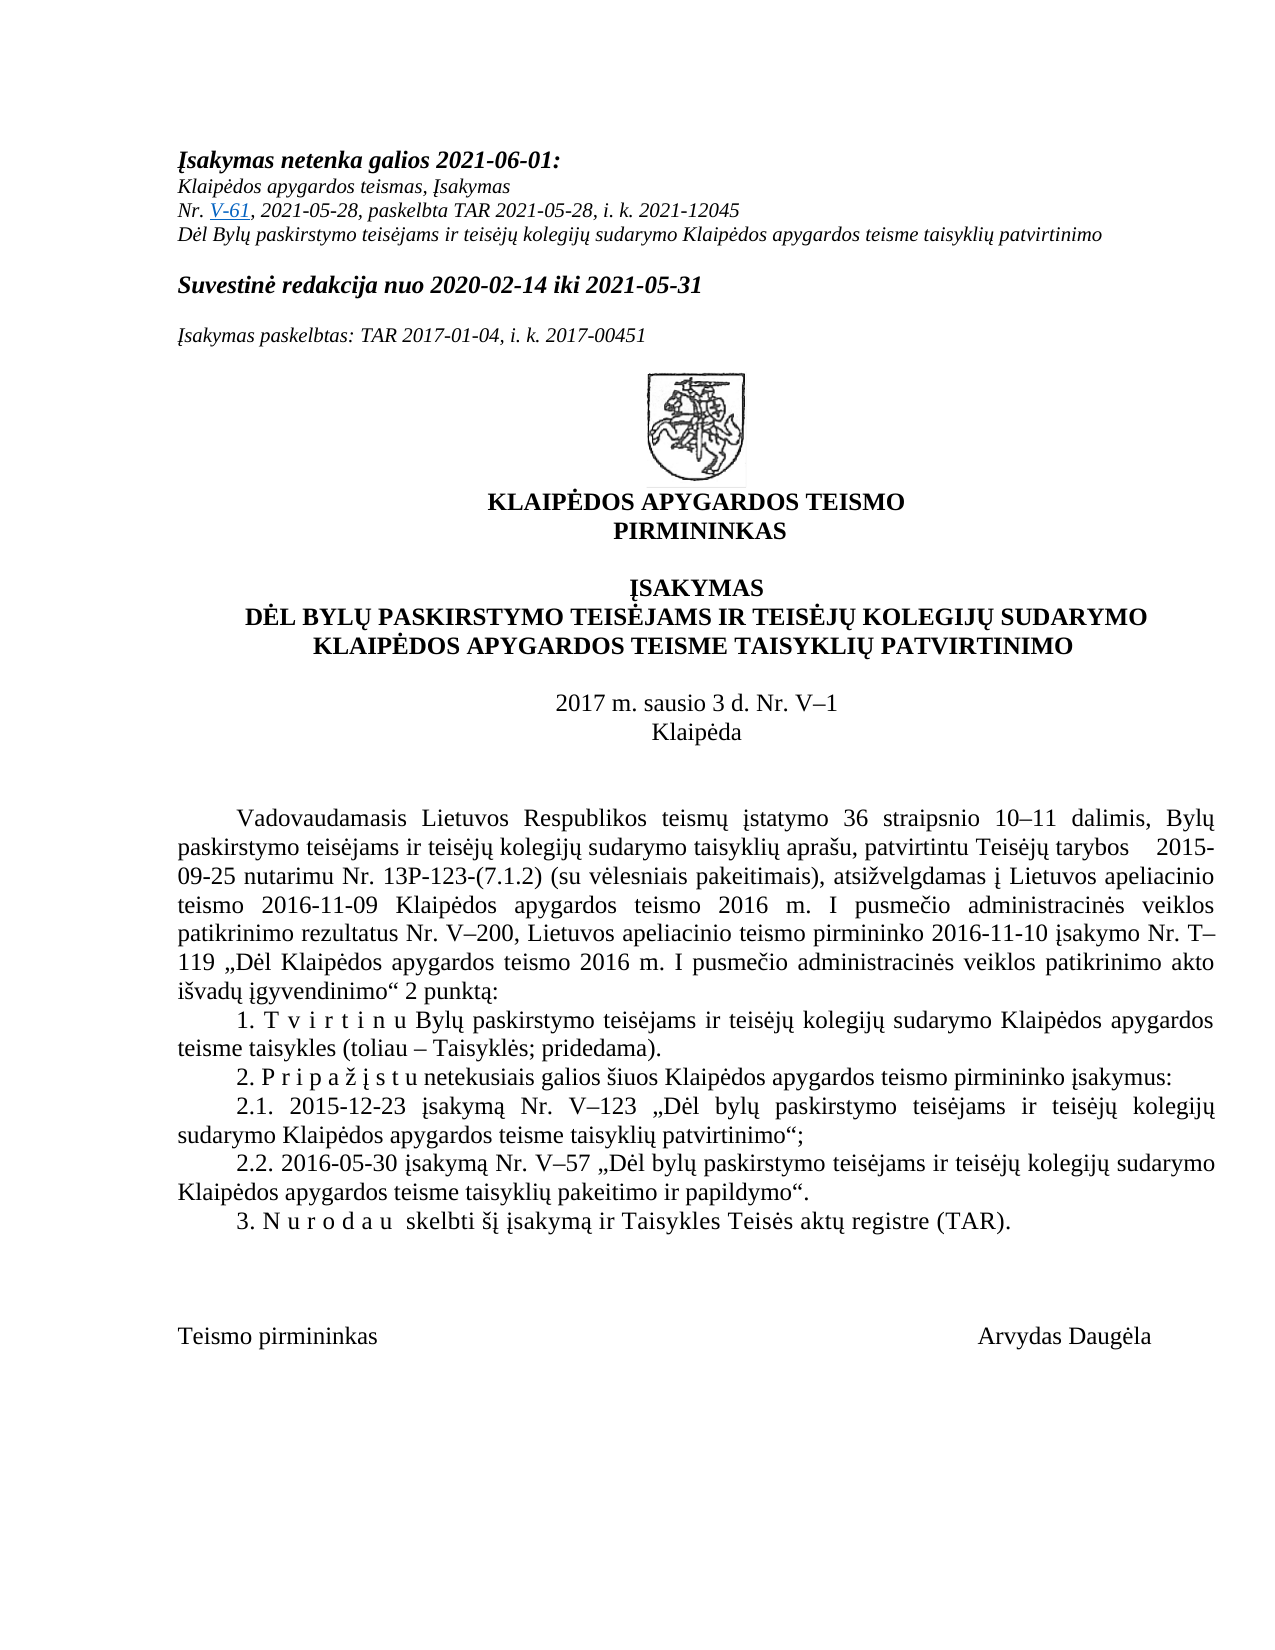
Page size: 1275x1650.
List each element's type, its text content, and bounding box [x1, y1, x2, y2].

text DĖL BYLŲ PASKIRSTYMO TEISĖJAMS IR TEISĖJŲ KOLEGIJŲ SUDARYMO KLAIPĖDOS APYGARDOS TEISME TAISYKLIŲ PATVIRTINIMO [177, 602, 1216, 660]
text PIRMININKAS [177, 516, 1216, 545]
text 2. P r i p a ž į s t u netekusiais galios šiuos Klaipėdos apygardos teismo pirmininko įsakymus: [177, 1062, 1216, 1091]
text 2017 m. sausio 3 d. Nr. V–1 [177, 688, 1216, 717]
text Suvestinė redakcija nuo 2020-02-14 iki 2021-05-31 [177, 270, 1216, 299]
text 3. N u r o d a u skelbti šį įsakymą ir Taisykles Teisės aktų registre (TAR). [177, 1206, 1216, 1235]
text Dėl Bylų paskirstymo teisėjams ir teisėjų kolegijų sudarymo Klaipėdos apygardos teisme taisyklių patvirtinimo [177, 222, 1216, 246]
text 2.1. 2015-12-23 įsakymą Nr. V–123 „Dėl bylų paskirstymo teisėjams ir teisėjų kolegijų sudarymo Klaipėdos apygardos teisme taisyklių patvirtinimo“; [177, 1091, 1216, 1148]
text ĮSAKYMAS [177, 573, 1216, 602]
text Klaipėda [177, 717, 1216, 746]
text Klaipėdos apygardos teismas, Įsakymas [177, 174, 1216, 198]
text 2.2. 2016-05-30 įsakymą Nr. V–57 „Dėl bylų paskirstymo teisėjams ir teisėjų kolegijų sudarymo Klaipėdos apygardos teisme taisyklių pakeitimo ir papildymo“. [177, 1148, 1216, 1206]
text Įsakymas netenka galios 2021-06-01: [177, 145, 1216, 174]
text KLAIPĖDOS APYGARDOS TEISMO [177, 487, 1216, 516]
text Vadovaudamasis Lietuvos Respublikos teismų įstatymo 36 straipsnio 10–11 dalimis, Bylų paskirstymo teisėjams ir teisėjų kolegijų sudarymo taisyklių aprašu, patvirtintu Teisėjų tarybos 2015-09-25 nutarimu Nr. 13P-123-(7.1.2) (su vėlesniais pakeitimais), atsižvelgdamas į Lietuvos apeliacinio teismo 2016-11-09 Klaipėdos apygardos teismo 2016 m. I pusmečio administracinės veiklos patikrinimo rezultatus Nr. V–200, Lietuvos apeliacinio teismo pirmininko 2016-11-10 įsakymo Nr. T–119 „Dėl Klaipėdos apygardos teismo 2016 m. I pusmečio administracinės veiklos patikrinimo akto išvadų įgyvendinimo“ 2 punktą: [177, 803, 1216, 1005]
text Teismo pirmininkas Arvydas Daugėla [177, 1321, 1216, 1350]
text Nr. V-61, 2021-05-28, paskelbta TAR 2021-05-28, i. k. 2021-12045 [177, 198, 1216, 222]
text Įsakymas paskelbtas: TAR 2017-01-04, i. k. 2017-00451 [177, 323, 1216, 347]
text 1. T v i r t i n u Bylų paskirstymo teisėjams ir teisėjų kolegijų sudarymo Klaipėdos apygardos teisme taisykles (toliau – Taisyklės; pridedama). [177, 1005, 1216, 1062]
